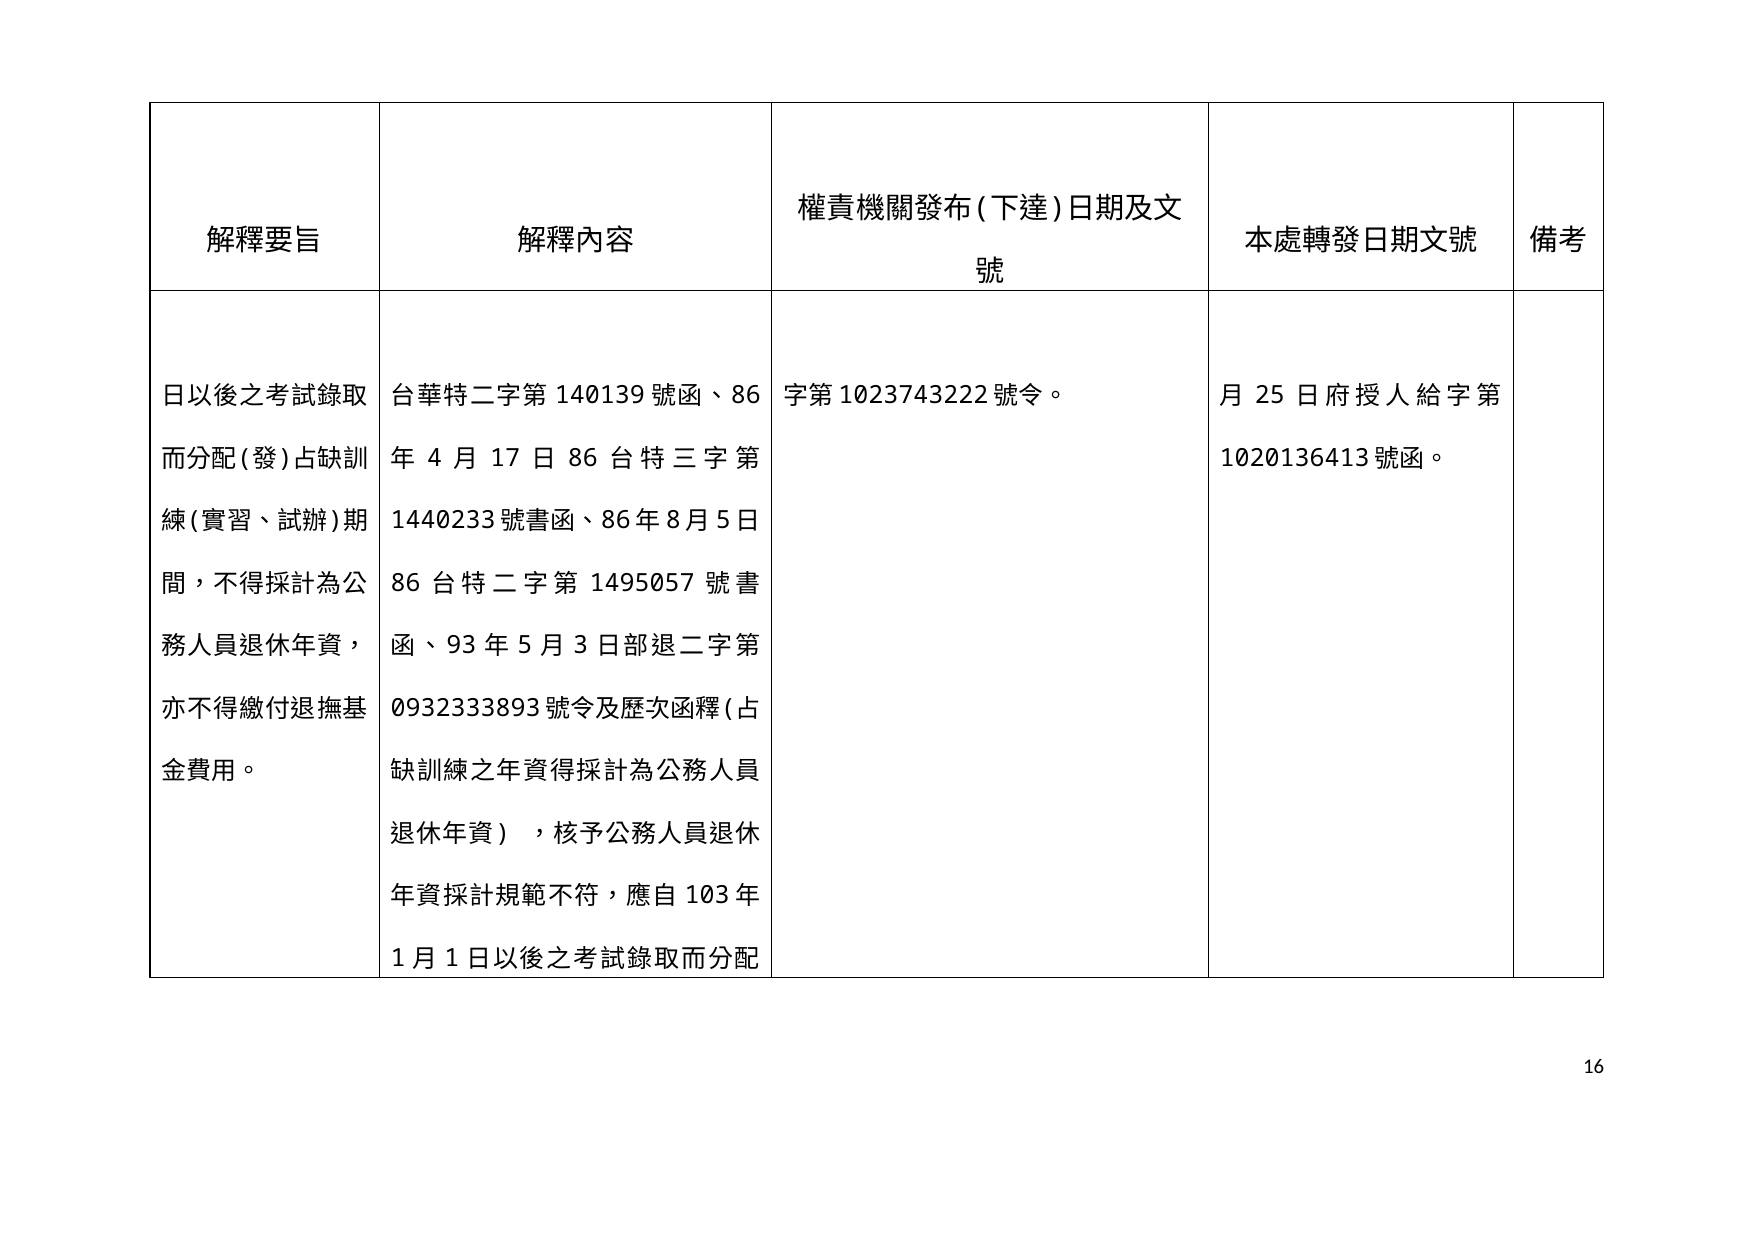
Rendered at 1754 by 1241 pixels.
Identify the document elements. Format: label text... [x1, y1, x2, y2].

table_header 解釋內容 [380, 103, 771, 289]
table_cell 日以後之考試錄取而分配(發)占缺訓練(實習、試辦)期間，不得採計為公務人員退休年資，亦不得繳付退撫基金費用。 [151, 291, 379, 977]
table_cell [1514, 291, 1603, 977]
table_header 本處轉發日期文號 [1209, 103, 1513, 289]
table_header 備考 [1514, 103, 1603, 289]
table_cell 月25日府授人給字第1020136413號函。 [1209, 291, 1513, 977]
table_cell 字第1023743222號令。 [772, 291, 1208, 977]
table_header 權責機關發布(下達)日期及文號 [772, 103, 1208, 289]
table_header 解釋要旨 [151, 103, 379, 289]
table_cell 台華特二字第140139號函、86年4月17日86台特三字第1440233號書函、86年8月5日86台特二字第1495057號書函、93年5月3日部退二字第0932333893號令及歷次函釋(占缺訓練之年資得採計為公務人員退休年資) ，核予公務人員退休年資採計規範不符，應自103年1月1日以後之考試錄取而分配 [380, 291, 771, 977]
